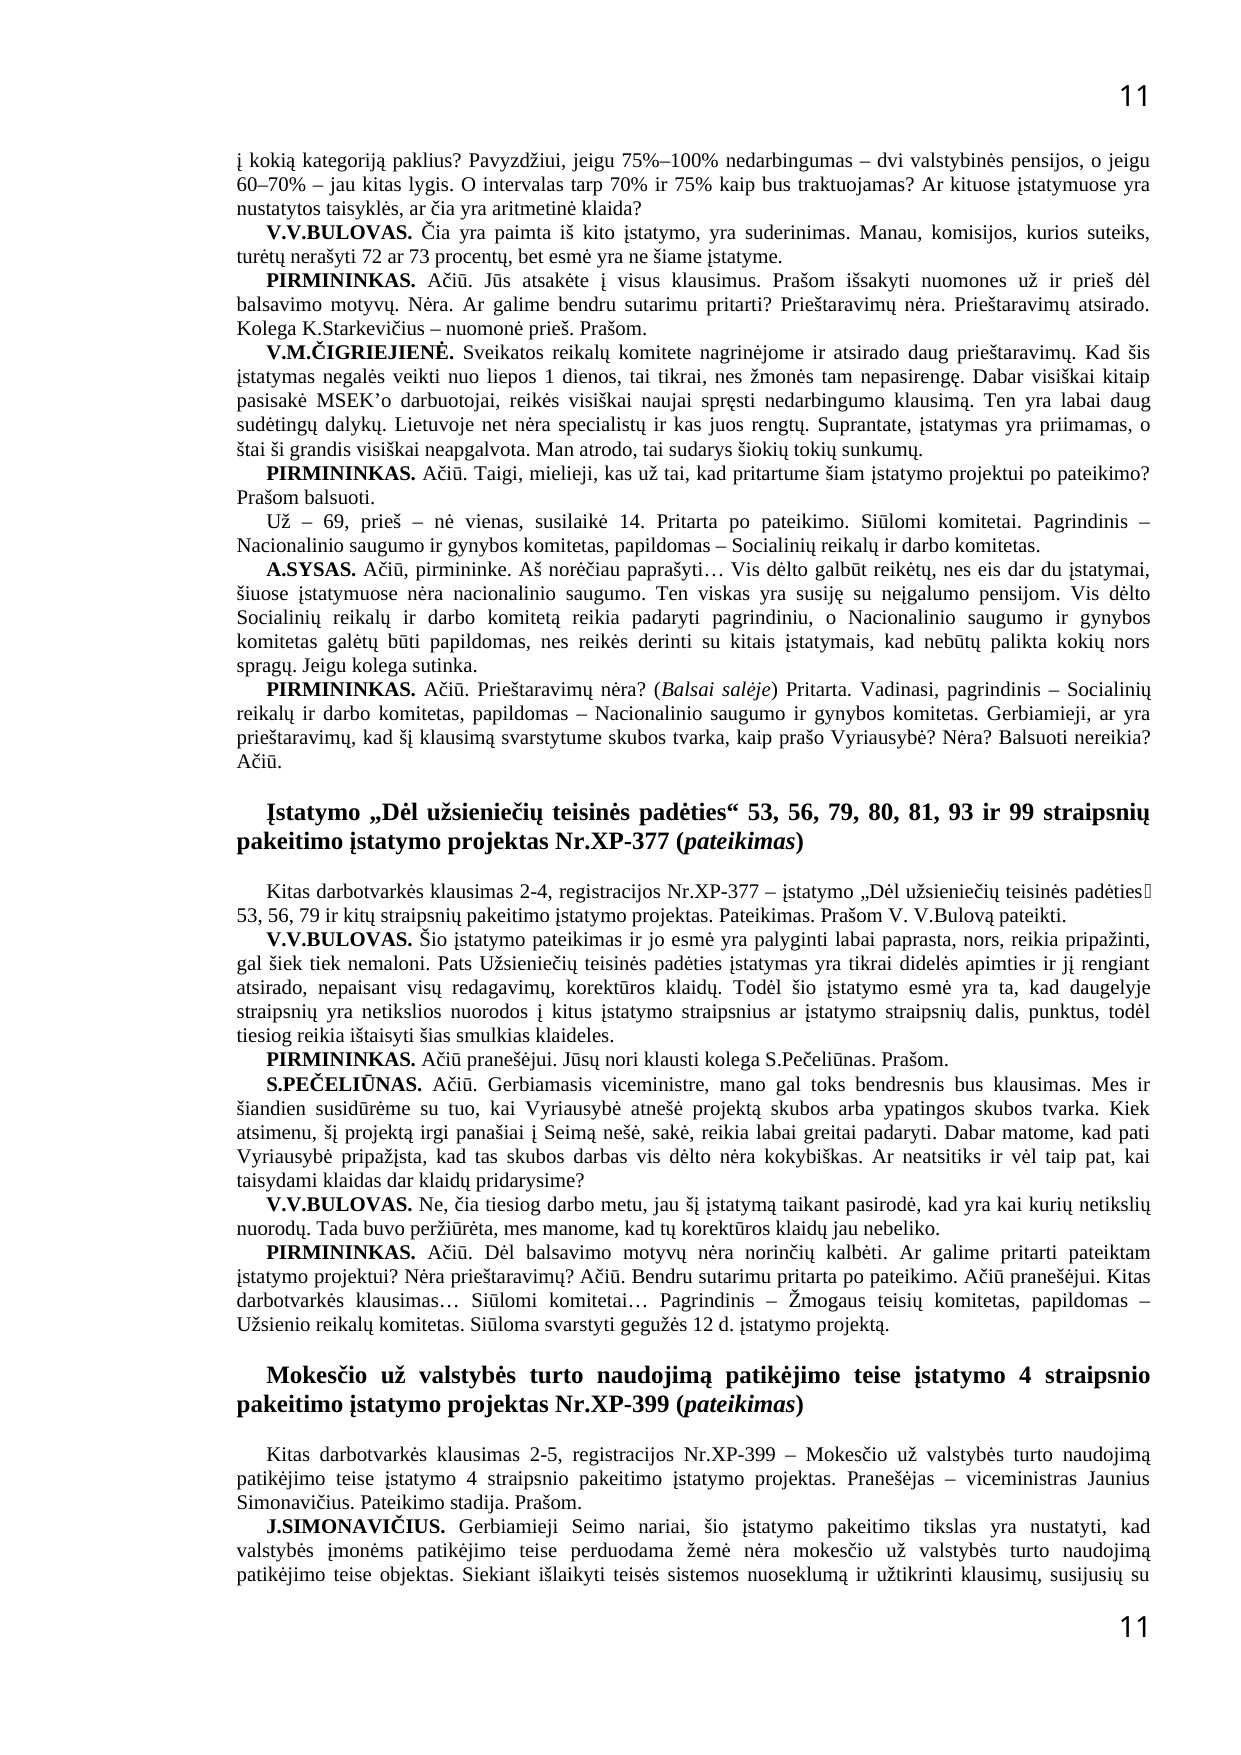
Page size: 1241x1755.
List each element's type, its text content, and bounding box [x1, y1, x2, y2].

text J.SIMONAVIČIUS. Gerbiamieji Seimo nariai, šio įstatymo pakeitimo tikslas yra nustatyti, kad valstybės įmonėms patikėjimo teise perduodama žemė nėra mokesčio už valstybės turto naudojimą patikėjimo teise objektas. Siekiant išlaikyti teisės sistemos nuoseklumą ir užtikrinti klausimų, susijusių su [236, 1514, 1152, 1586]
text į kokią kategoriją paklius? Pavyzdžiui, jeigu 75%–100% nedarbingumas – dvi valstybinės pensijos, o jeigu 60–70% – jau kitas lygis. O intervalas tarp 70% ir 75% kaip bus traktuojamas? Ar kituose įstatymuose yra nustatytos taisyklės, ar čia yra aritmetinė klaida? [236, 148, 1152, 220]
text V.M.ČIGRIEJIENĖ. Sveikatos reikalų komitete nagrinėjome ir atsirado daug prieštaravimų. Kad šis įstatymas negalės veikti nuo liepos 1 dienos, tai tikrai, nes žmonės tam nepasirengę. Dabar visiškai kitaip pasisakė MSEK’o darbuotojai, reikės visiškai naujai spręsti nedarbingumo klausimą. Ten yra labai daug sudėtingų dalykų. Lietuvoje net nėra specialistų ir kas juos rengtų. Suprantate, įstatymas yra priimamas, o štai ši grandis visiškai neapgalvota. Man atrodo, tai sudarys šiokių tokių sunkumų. [236, 340, 1152, 461]
text V.V.BULOVAS. Šio įstatymo pateikimas ir jo esmė yra palyginti labai paprasta, nors, reikia pripažinti, gal šiek tiek nemaloni. Pats Užsieniečių teisinės padėties įstatymas yra tikrai didelės apimties ir jį rengiant atsirado, nepaisant visų redagavimų, korektūros klaidų. Todėl šio įstatymo esmė yra ta, kad daugelyje straipsnių yra netikslios nuorodos į kitus įstatymo straipsnius ar įstatymo straipsnių dalis, punktus, todėl tiesiog reikia ištaisyti šias smulkias klaideles. [236, 927, 1152, 1047]
text Įstatymo „Dėl užsieniečių teisinės padėties“ 53, 56, 79, 80, 81, 93 ir 99 straipsnių pakeitimo įstatymo projektas Nr.XP-377 (pateikimas) [236, 797, 1152, 855]
text PIRMININKAS. Ačiū. Jūs atsakėte į visus klausimus. Prašom išsakyti nuomones už ir prieš dėl balsavimo motyvų. Nėra. Ar galime bendru sutarimu pritarti? Prieštaravimų nėra. Prieštaravimų atsirado. Kolega K.Starkevičius – nuomonė prieš. Prašom. [236, 268, 1152, 340]
text S.PEČELIŪNAS. Ačiū. Gerbiamasis viceministre, mano gal toks bendresnis bus klausimas. Mes ir šiandien susidūrėme su tuo, kai Vyriausybė atnešė projektą skubos arba ypatingos skubos tvarka. Kiek atsimenu, šį projektą irgi panašiai į Seimą nešė, sakė, reikia labai greitai padaryti. Dabar matome, kad pati Vyriausybė pripažįsta, kad tas skubos darbas vis dėlto nėra kokybiškas. Ar neatsitiks ir vėl taip pat, kai taisydami klaidas dar klaidų pridarysime? [236, 1071, 1152, 1192]
text Mokesčio už valstybės turto naudojimą patikėjimo teise įstatymo 4 straipsnio pakeitimo įstatymo projektas Nr.XP-399 (pateikimas) [236, 1360, 1152, 1418]
text Kitas darbotvarkės klausimas 2-4, registracijos Nr.XP-377 – įstatymo „Dėl užsieniečių teisinės padėties 53, 56, 79 ir kitų straipsnių pakeitimo įstatymo projektas. Pateikimas. Prašom V. V.Bulovą pateikti. [236, 879, 1152, 927]
text A.SYSAS. Ačiū, pirmininke. Aš norėčiau paprašyti… Vis dėlto galbūt reikėtų, nes eis dar du įstatymai, šiuose įstatymuose nėra nacionalinio saugumo. Ten viskas yra susiję su neįgalumo pensijom. Vis dėlto Socialinių reikalų ir darbo komitetą reikia padaryti pagrindiniu, o Nacionalinio saugumo ir gynybos komitetas galėtų būti papildomas, nes reikės derinti su kitais įstatymais, kad nebūtų palikta kokių nors spragų. Jeigu kolega sutinka. [236, 557, 1152, 677]
text PIRMININKAS. Ačiū pranešėjui. Jūsų nori klausti kolega S.Pečeliūnas. Prašom. [236, 1047, 1152, 1071]
text Už – 69, prieš – nė vienas, susilaikė 14. Pritarta po pateikimo. Siūlomi komitetai. Pagrindinis – Nacionalinio saugumo ir gynybos komitetas, papildomas – Socialinių reikalų ir darbo komitetas. [236, 509, 1152, 557]
text PIRMININKAS. Ačiū. Dėl balsavimo motyvų nėra norinčių kalbėti. Ar galime pritarti pateiktam įstatymo projektui? Nėra prieštaravimų? Ačiū. Bendru sutarimu pritarta po pateikimo. Ačiū pranešėjui. Kitas darbotvarkės klausimas… Siūlomi komitetai… Pagrindinis – Žmogaus teisių komitetas, papildomas – Užsienio reikalų komitetas. Siūloma svarstyti gegužės 12 d. įstatymo projektą. [236, 1240, 1152, 1336]
text Kitas darbotvarkės klausimas 2-5, registracijos Nr.XP-399 – Mokesčio už valstybės turto naudojimą patikėjimo teise įstatymo 4 straipsnio pakeitimo įstatymo projektas. Pranešėjas – viceministras Jaunius Simonavičius. Pateikimo stadija. Prašom. [236, 1442, 1152, 1514]
text PIRMININKAS. Ačiū. Prieštaravimų nėra? (Balsai salėje) Pritarta. Vadinasi, pagrindinis – Socialinių reikalų ir darbo komitetas, papildomas – Nacionalinio saugumo ir gynybos komitetas. Gerbiamieji, ar yra prieštaravimų, kad šį klausimą svarstytume skubos tvarka, kaip prašo Vyriausybė? Nėra? Balsuoti nereikia? Ačiū. [236, 677, 1152, 773]
text V.V.BULOVAS. Ne, čia tiesiog darbo metu, jau šį įstatymą taikant pasirodė, kad yra kai kurių netikslių nuorodų. Tada buvo peržiūrėta, mes manome, kad tų korektūros klaidų jau nebeliko. [236, 1192, 1152, 1240]
text PIRMININKAS. Ačiū. Taigi, mielieji, kas už tai, kad pritartume šiam įstatymo projektui po pateikimo? Prašom balsuoti. [236, 461, 1152, 509]
text V.V.BULOVAS. Čia yra paimta iš kito įstatymo, yra suderinimas. Manau, komisijos, kurios suteiks, turėtų nerašyti 72 ar 73 procentų, bet esmė yra ne šiame įstatyme. [236, 220, 1152, 268]
